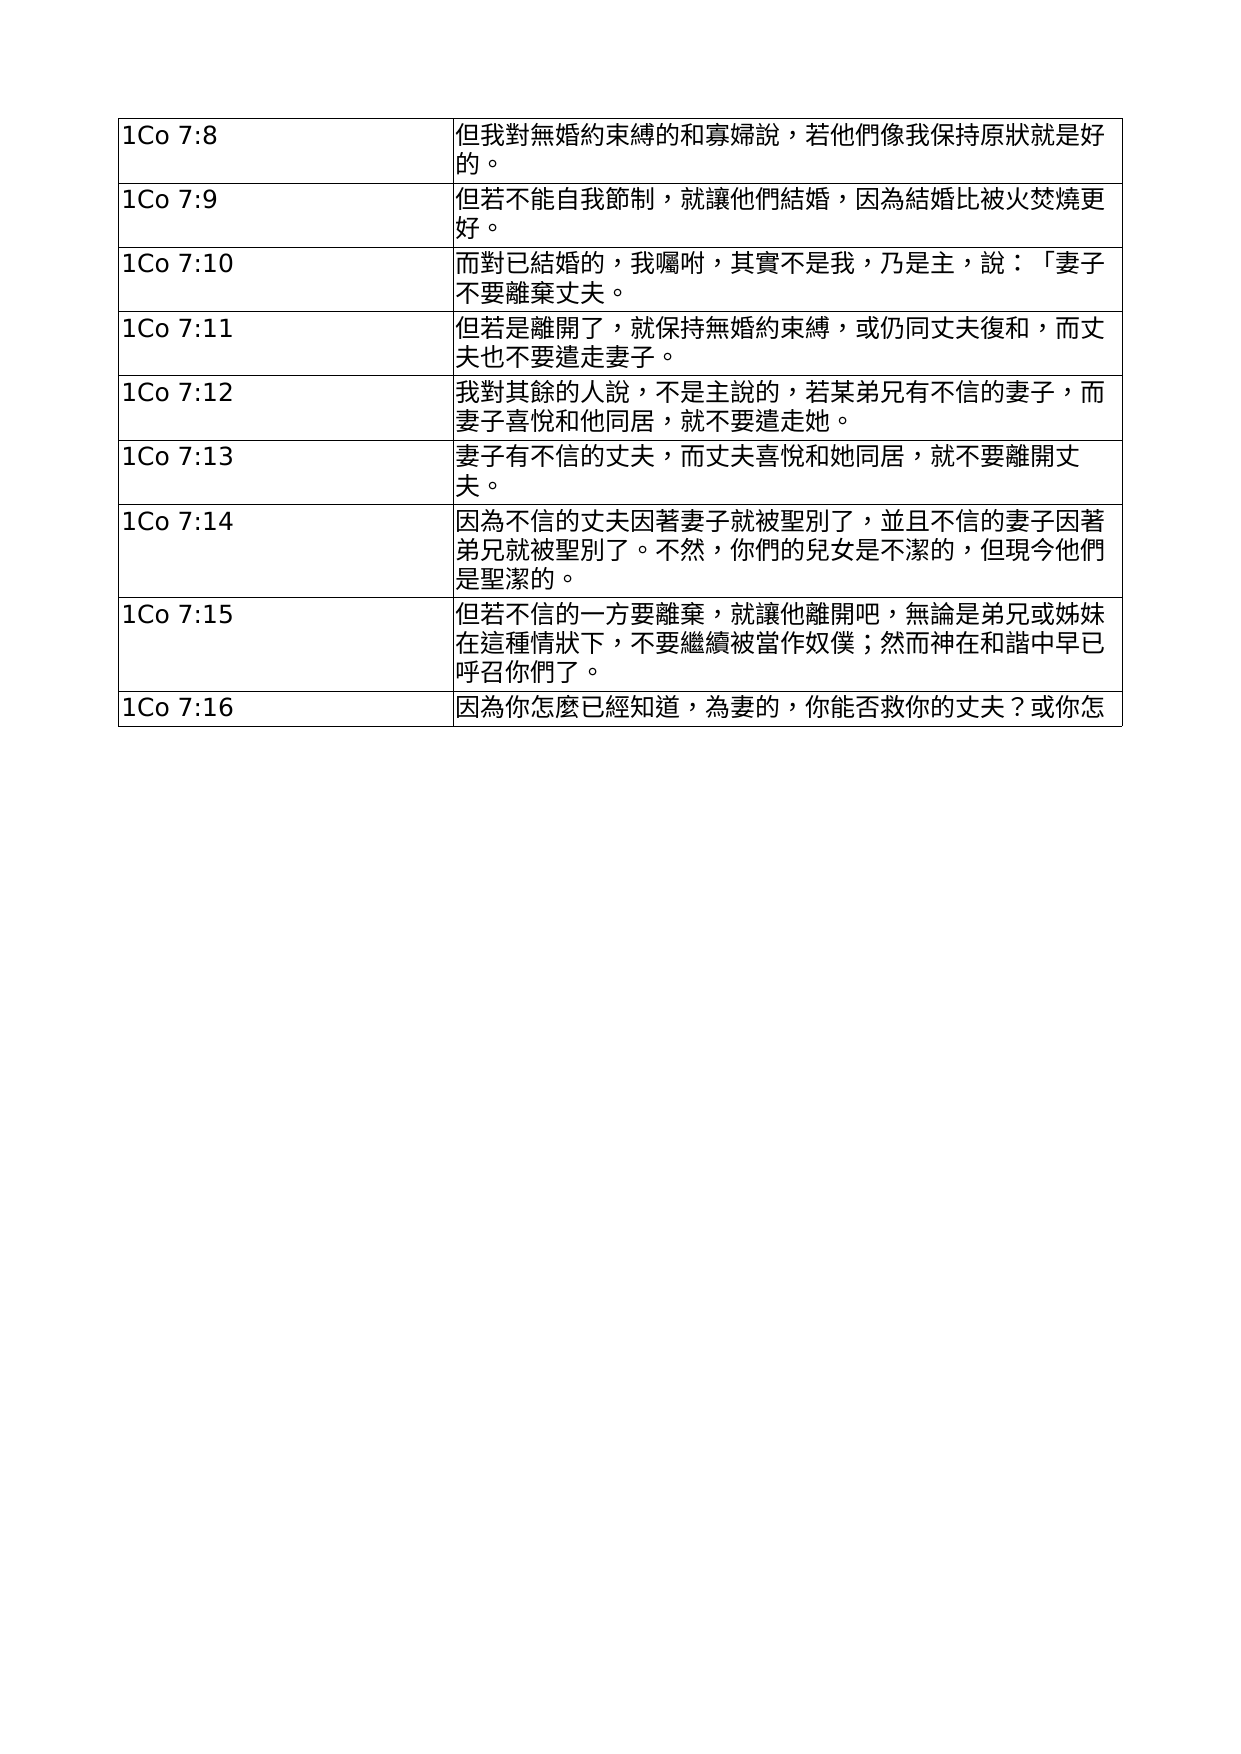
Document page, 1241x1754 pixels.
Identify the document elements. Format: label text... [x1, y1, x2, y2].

table_cell 1Co 7:8 [119, 119, 453, 182]
table_cell 1Co 7:16 [119, 692, 453, 726]
table_cell 1Co 7:12 [119, 376, 453, 439]
table_cell 1Co 7:15 [119, 598, 453, 691]
table_cell 我對其餘的人說，不是主說的，若某弟兄有不信的妻子，而妻子喜悅和他同居，就不要遣走她。 [454, 376, 1122, 439]
table_cell 1Co 7:11 [119, 312, 453, 375]
table_cell 但我對無婚約束縛的和寡婦說，若他們像我保持原狀就是好的。 [454, 119, 1122, 182]
table_cell 1Co 7:10 [119, 248, 453, 311]
table_cell 但若不能自我節制，就讓他們結婚，因為結婚比被火焚燒更好。 [454, 184, 1122, 247]
table_cell 1Co 7:13 [119, 441, 453, 504]
table_cell 但若不信的一方要離棄，就讓他離開吧，無論是弟兄或姊妹在這種情狀下，不要繼續被當作奴僕；然而神在和諧中早已呼召你們了。 [454, 598, 1122, 691]
table_cell 因為你怎麼已經知道，為妻的，你能否救你的丈夫？或你怎 [454, 692, 1122, 726]
table_cell 妻子有不信的丈夫，而丈夫喜悅和她同居，就不要離開丈夫。 [454, 441, 1122, 504]
table_cell 但若是離開了，就保持無婚約束縛，或仍同丈夫復和，而丈夫也不要遣走妻子。 [454, 312, 1122, 375]
table_cell 因為不信的丈夫因著妻子就被聖別了，並且不信的妻子因著弟兄就被聖別了。不然，你們的兒女是不潔的，但現今他們是聖潔的。 [454, 505, 1122, 597]
table_cell 而對已結婚的，我囑咐，其實不是我，乃是主，說：「妻子不要離棄丈夫。 [454, 248, 1122, 311]
table_cell 1Co 7:14 [119, 505, 453, 597]
table_cell 1Co 7:9 [119, 184, 453, 247]
